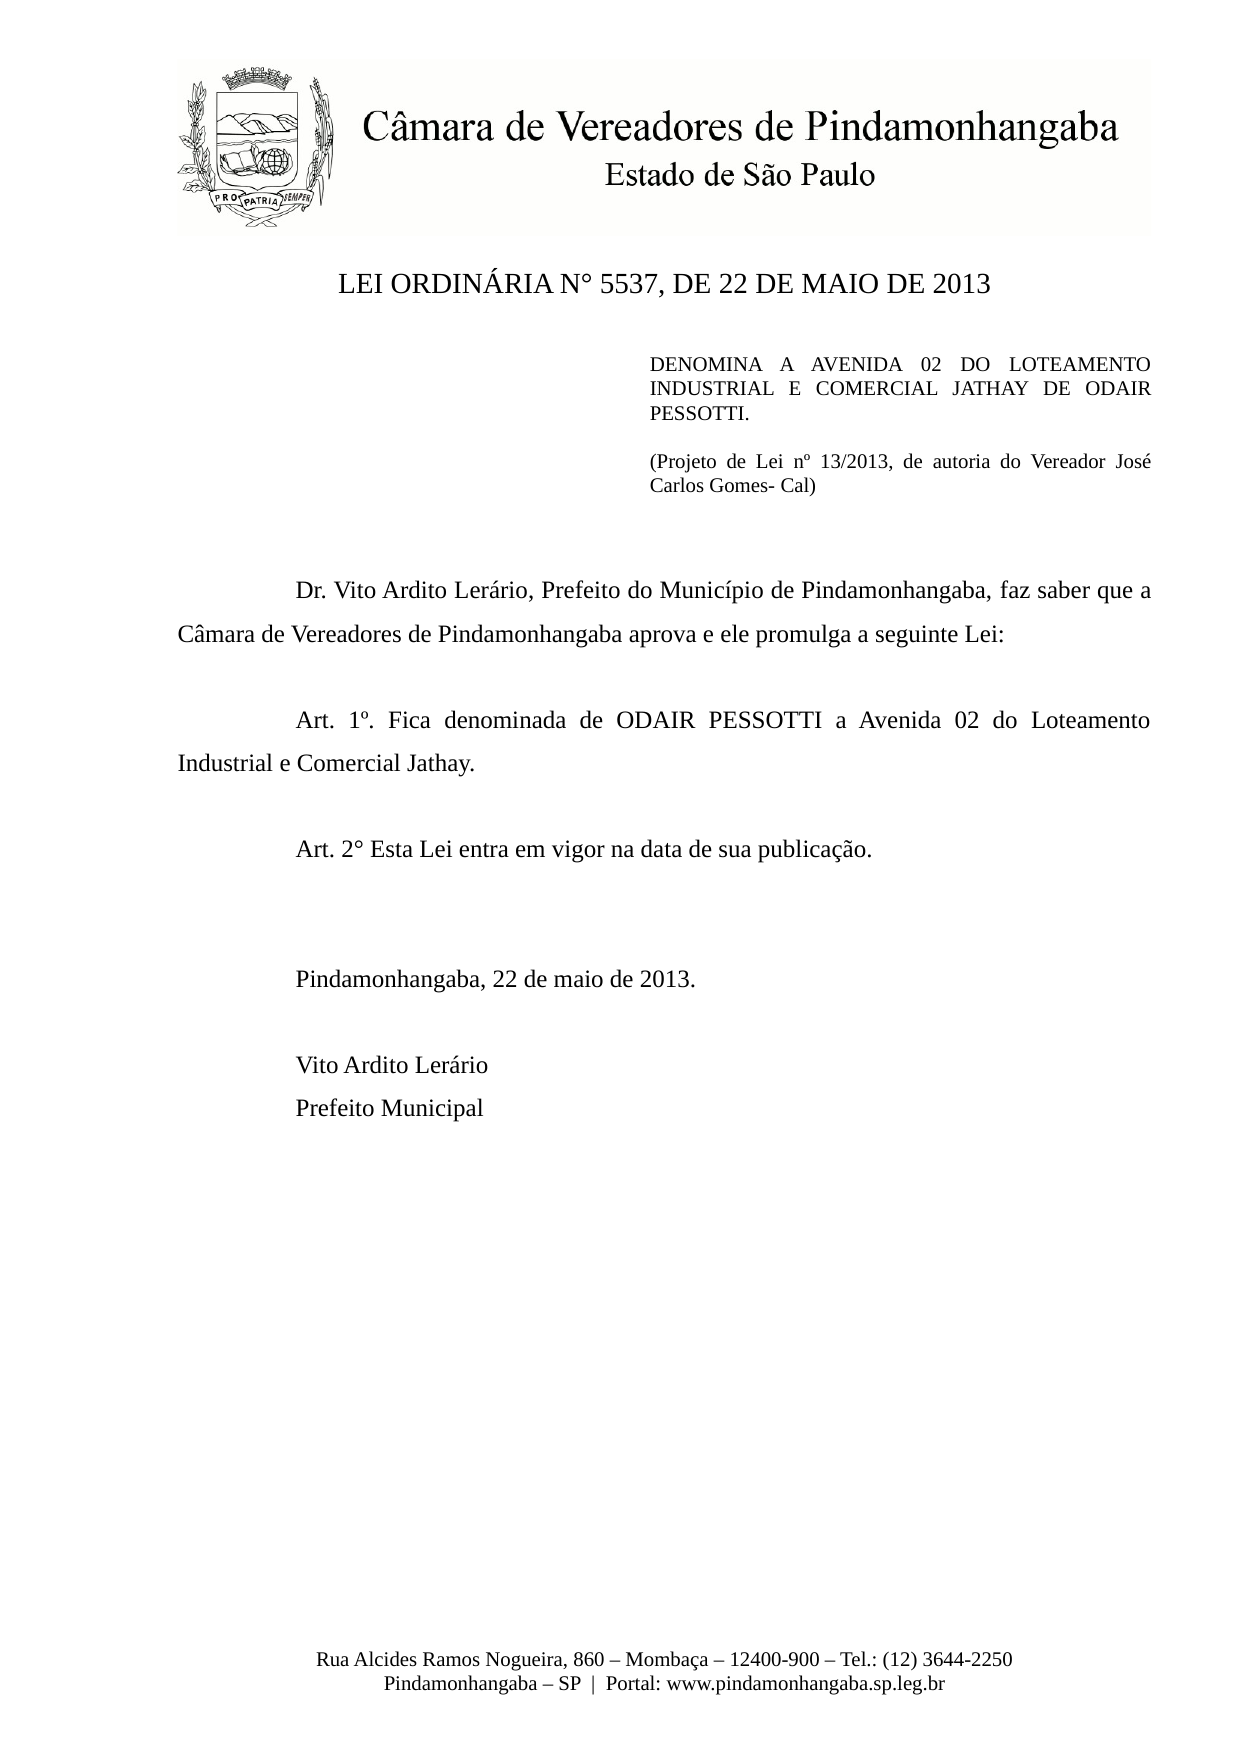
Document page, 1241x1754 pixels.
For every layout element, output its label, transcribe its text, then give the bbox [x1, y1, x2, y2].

picture [177, 59, 1152, 236]
text Art. 1º. Fica denominada de ODAIR PESSOTTI a Avenida 02 do Loteamento Industrial e Comercial Jathay. [177, 705, 1152, 777]
text Prefeito Municipal [177, 1093, 1152, 1122]
text Dr. Vito Ardito Lerário, Prefeito do Município de Pindamonhangaba, faz saber que a Câmara de Vereadores de Pindamonhangaba aprova e ele promulga a seguinte Lei: [177, 576, 1152, 647]
text Pindamonhangaba, 22 de maio de 2013. [177, 964, 1152, 992]
text DENOMINA A AVENIDA 02 DO LOTEAMENTO INDUSTRIAL E COMERCIAL JATHAY DE ODAIR PESSOTTI. [649, 352, 1152, 424]
text (Projeto de Lei nº 13/2013, de autoria do Vereador José Carlos Gomes- Cal) [649, 448, 1152, 497]
text Vito Ardito Lerário [177, 1050, 1152, 1079]
text LEI ORDINÁRIA N° 5537, de 22 de maio de 2013 [177, 266, 1152, 299]
text Art. 2° Esta Lei entra em vigor na data de sua publicação. [177, 834, 1152, 863]
